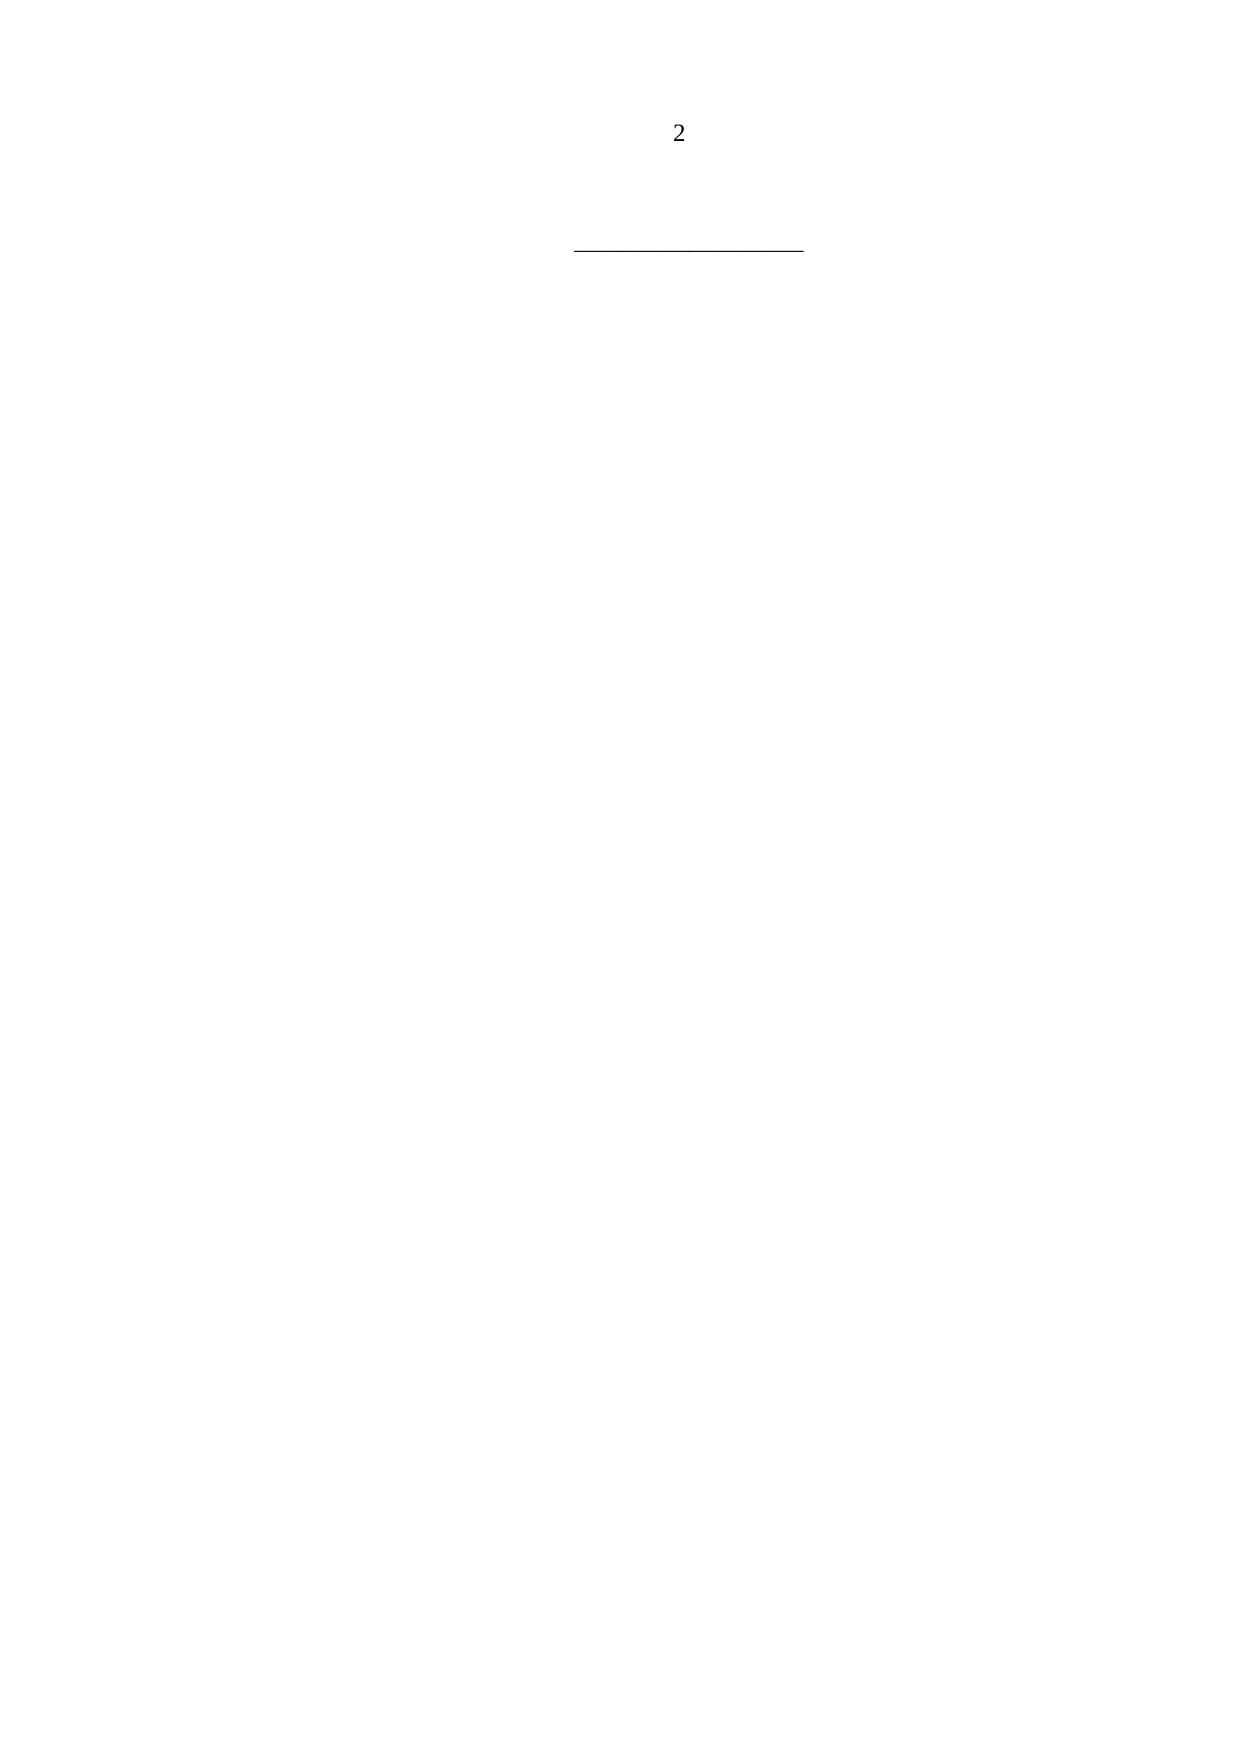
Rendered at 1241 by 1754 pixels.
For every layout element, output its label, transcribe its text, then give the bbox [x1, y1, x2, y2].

text ____________________ [196, 228, 1181, 255]
